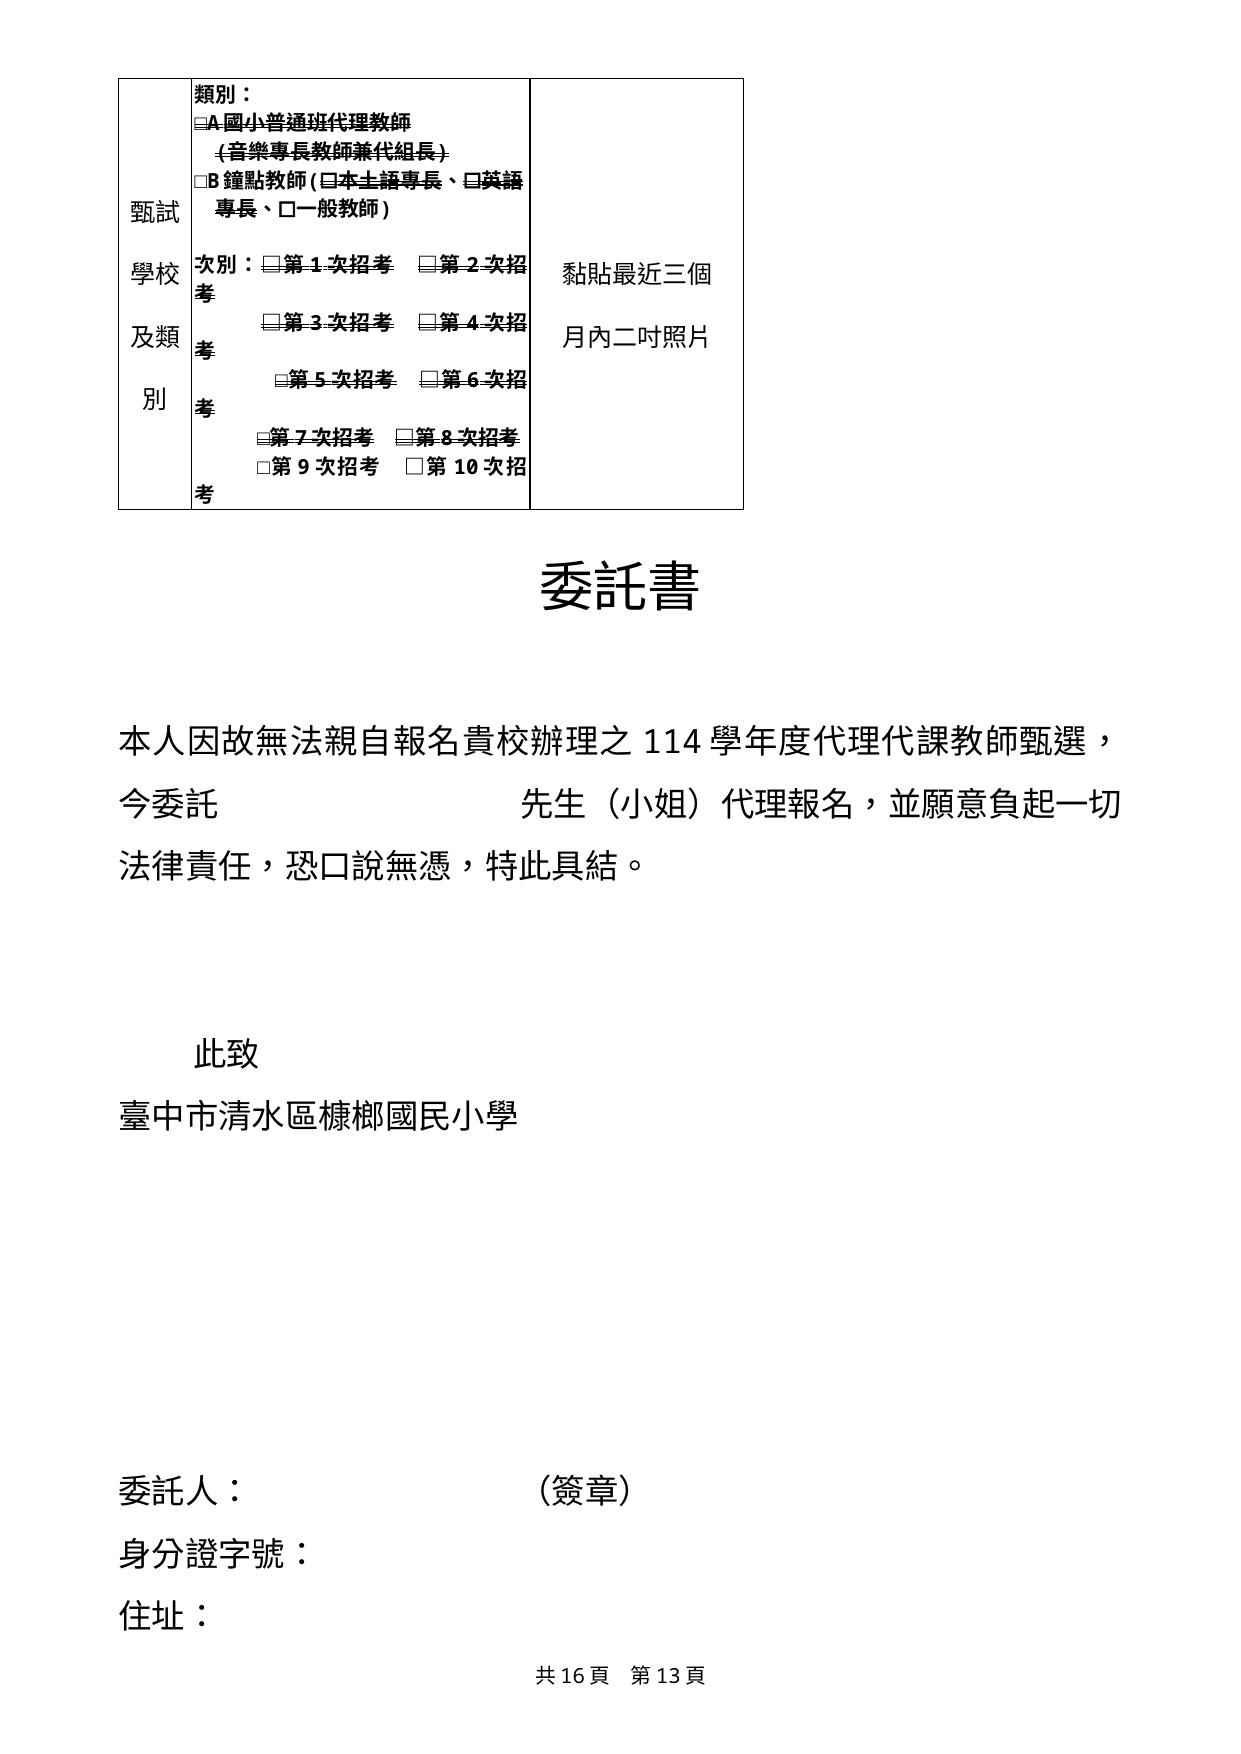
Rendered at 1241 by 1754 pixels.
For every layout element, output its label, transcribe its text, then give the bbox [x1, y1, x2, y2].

table_cell [744, 78, 748, 509]
text 委託書 [118, 510, 1122, 635]
text 身分證字號： [118, 1510, 1122, 1572]
text 本人因故無法親自報名貴校辦理之114學年度代理代課教師甄選，今委託 先生（小姐）代理報名，並願意負起一切法律責任，恐口說無憑，特此具結。 [118, 697, 1122, 885]
text 此致 [118, 1010, 1122, 1072]
table_cell 類別： □A國小普通班代理教師 (音樂專長教師兼代組長) □B鐘點教師(本土語專長、英語 專長、一般教師) 次別：□第1次招考 □第2次招考 □第3次招考 □第4次招考 □第5次招考 □第6次招考 □第7次招考 □第8次招考 □第9次招考 □第10次招考 [192, 79, 529, 509]
table_cell 甄試學校及類別 [119, 79, 191, 509]
table_cell 黏貼最近三個 月內二吋照片 [531, 79, 743, 509]
text 臺中市清水區槺榔國民小學 [118, 1072, 1122, 1135]
text 住址： [118, 1572, 1122, 1635]
text 委託人： （簽章） [118, 1447, 1122, 1510]
